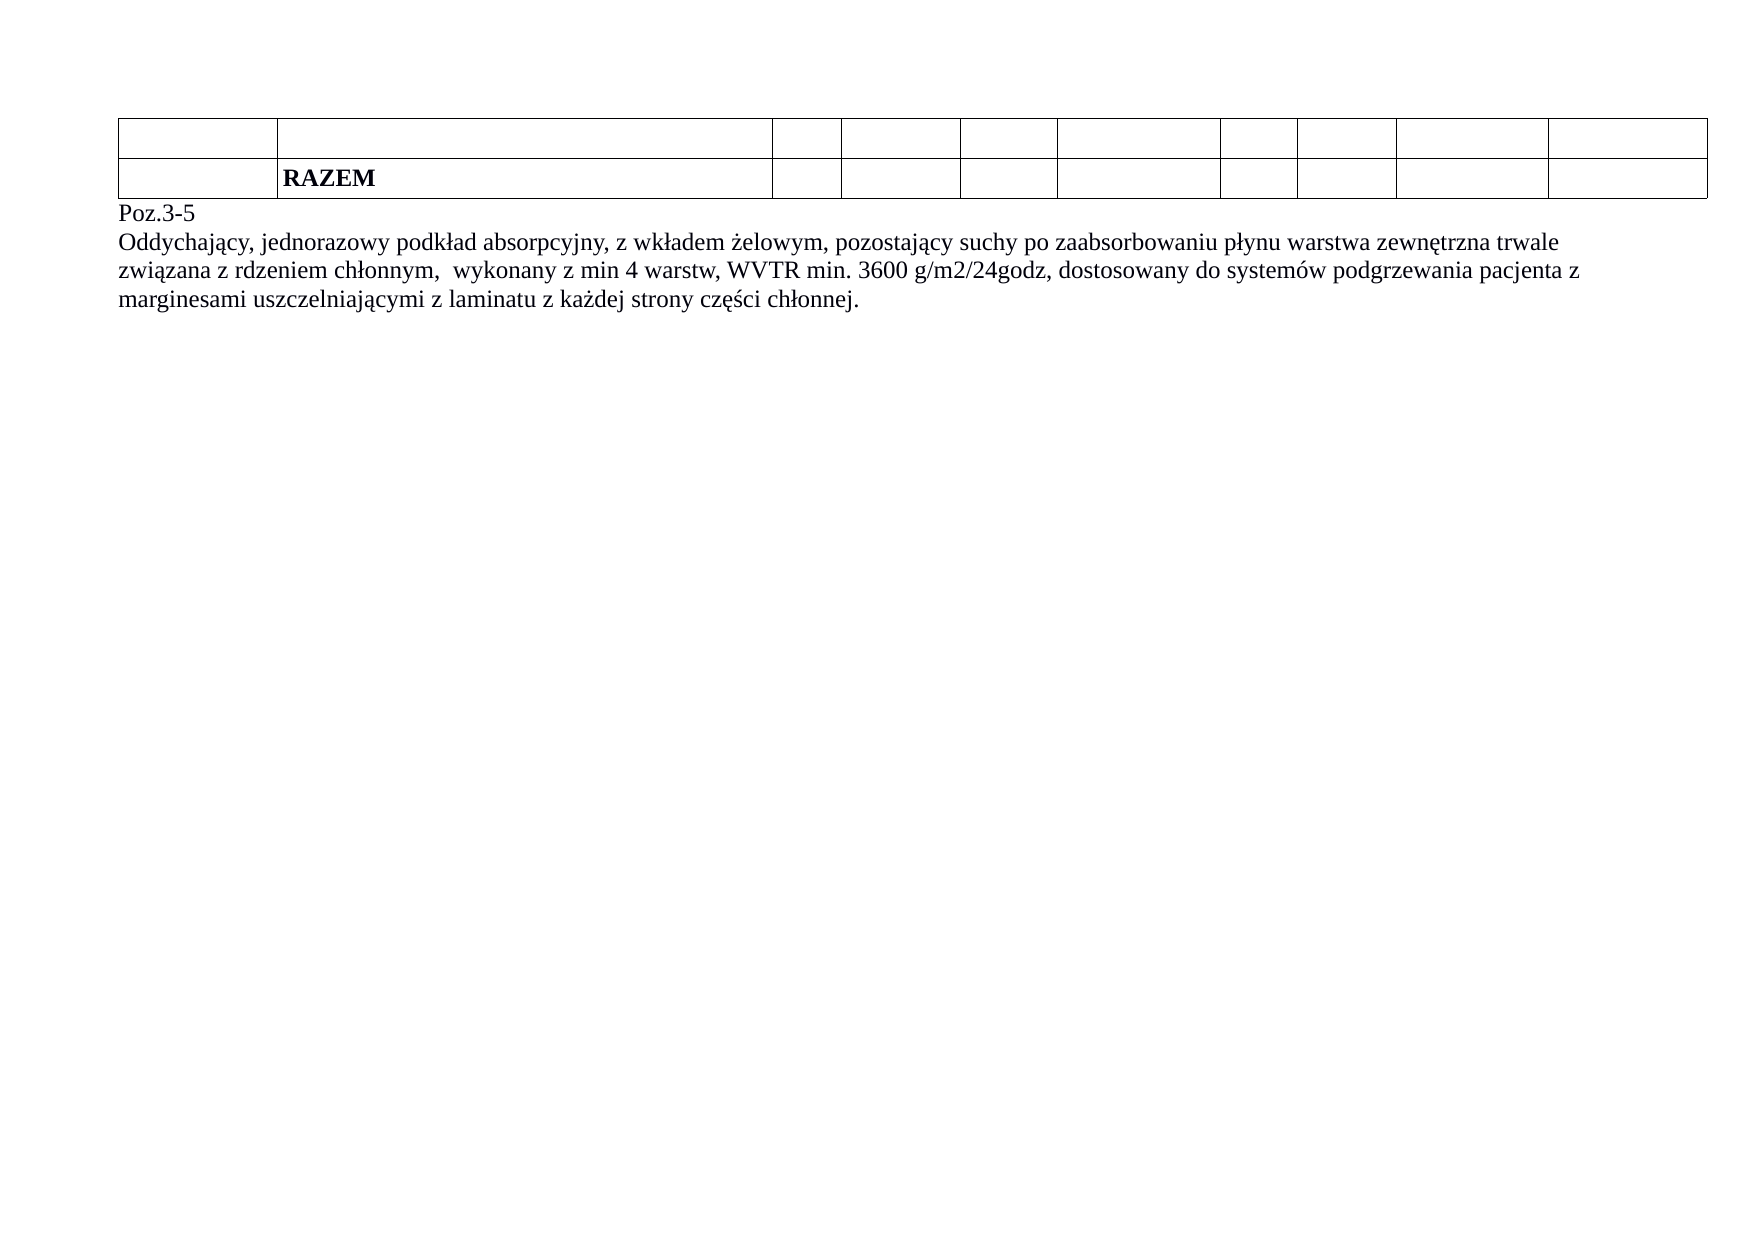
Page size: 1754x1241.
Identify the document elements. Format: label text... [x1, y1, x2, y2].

table_cell [1058, 159, 1220, 198]
table_cell [773, 159, 841, 198]
table_cell [119, 159, 277, 198]
table_cell [1298, 119, 1396, 158]
table_cell [1058, 119, 1220, 158]
table_cell [773, 119, 841, 158]
table_cell [119, 119, 277, 158]
table_cell [1397, 119, 1548, 158]
table_cell [278, 119, 772, 158]
table_cell [961, 159, 1057, 198]
table_cell RAZEM [278, 159, 772, 198]
table_cell [842, 119, 960, 158]
text Oddychający, jednorazowy podkład absorpcyjny, z wkładem żelowym, pozostający suchy po zaabsorbowaniu płynu warstwa zewnętrzna trwale związana z rdzeniem chłonnym, wykonany z min 4 warstw, WVTR min. 3600 g/m2/24godz, dostosowany do systemów podgrzewania pacjenta z marginesami uszczelniającymi z laminatu z każdej strony części chłonnej. [118, 227, 1636, 313]
table_cell [1549, 119, 1707, 158]
table_cell [1221, 159, 1297, 198]
text Poz.3-5 [118, 199, 1636, 227]
table_cell [1549, 159, 1707, 198]
table_cell [1397, 159, 1548, 198]
table_cell [961, 119, 1057, 158]
table_cell [842, 159, 960, 198]
table_cell [1298, 159, 1396, 198]
table_cell [1221, 119, 1297, 158]
